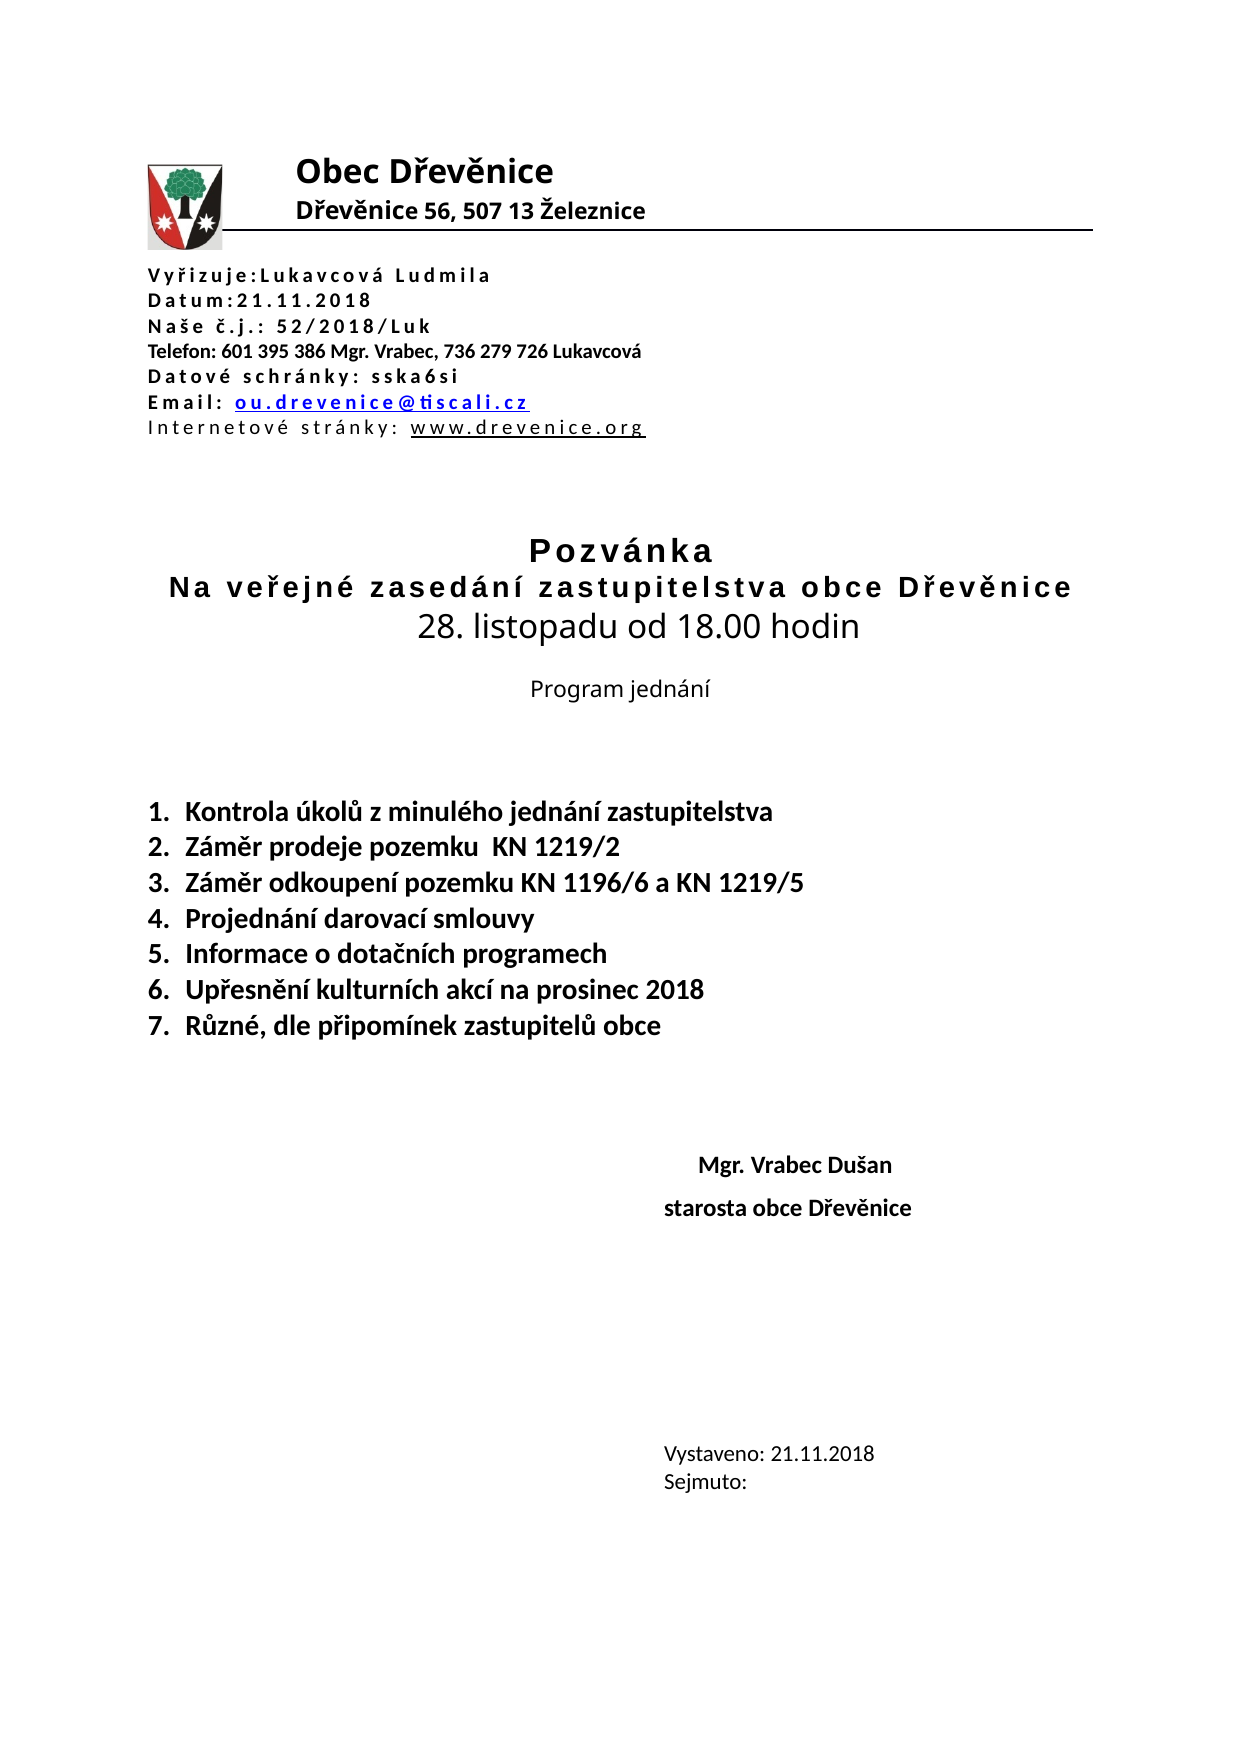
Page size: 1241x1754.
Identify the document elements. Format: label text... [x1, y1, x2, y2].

text Datové schránky: sska6si [148, 364, 1093, 389]
text Vystaveno: 21.11.2018 [590, 1439, 1093, 1467]
text Internetové stránky: www.drevenice.org [148, 414, 1093, 440]
list Informace o dotačních programech [148, 935, 1093, 971]
list Záměr odkoupení pozemku KN 1196/6 a KN 1219/5 [148, 864, 1093, 900]
text Naše č.j.: 52/2018/Luk [148, 313, 1093, 338]
text Telefon: 601 395 386 Mgr. Vrabec, 736 279 726 Lukavcová [148, 338, 1093, 364]
list Upřesnění kulturních akcí na prosinec 2018 [148, 971, 1093, 1007]
text Vyřizuje:Lukavcová Ludmila [148, 262, 1093, 287]
text Email: ou.drevenice@tiscali.cz [148, 389, 1093, 414]
text Sejmuto: [590, 1467, 1093, 1495]
text Pozvánka [148, 531, 1093, 570]
text Datum:21.11.2018 [148, 287, 1093, 313]
text Na veřejné zasedání zastupitelstva obce Dřevěnice [148, 570, 1093, 603]
text Dřevěnice 56, 507 13 Železnice [223, 193, 1093, 229]
text 28. listopadu od 18.00 hodin [185, 603, 1093, 649]
text Mgr. Vrabec Dušan [148, 1149, 1093, 1179]
list Projednání darovací smlouvy [148, 900, 1093, 935]
list Kontrola úkolů z minulého jednání zastupitelstva [148, 793, 1093, 828]
text Obec Dřevěnice [148, 148, 1093, 193]
list Záměr prodeje pozemku KN 1219/2 [148, 828, 1093, 864]
list Různé, dle připomínek zastupitelů obce [148, 1007, 1093, 1042]
text starosta obce Dřevěnice [148, 1192, 1093, 1223]
text Program jednání [148, 673, 1093, 704]
